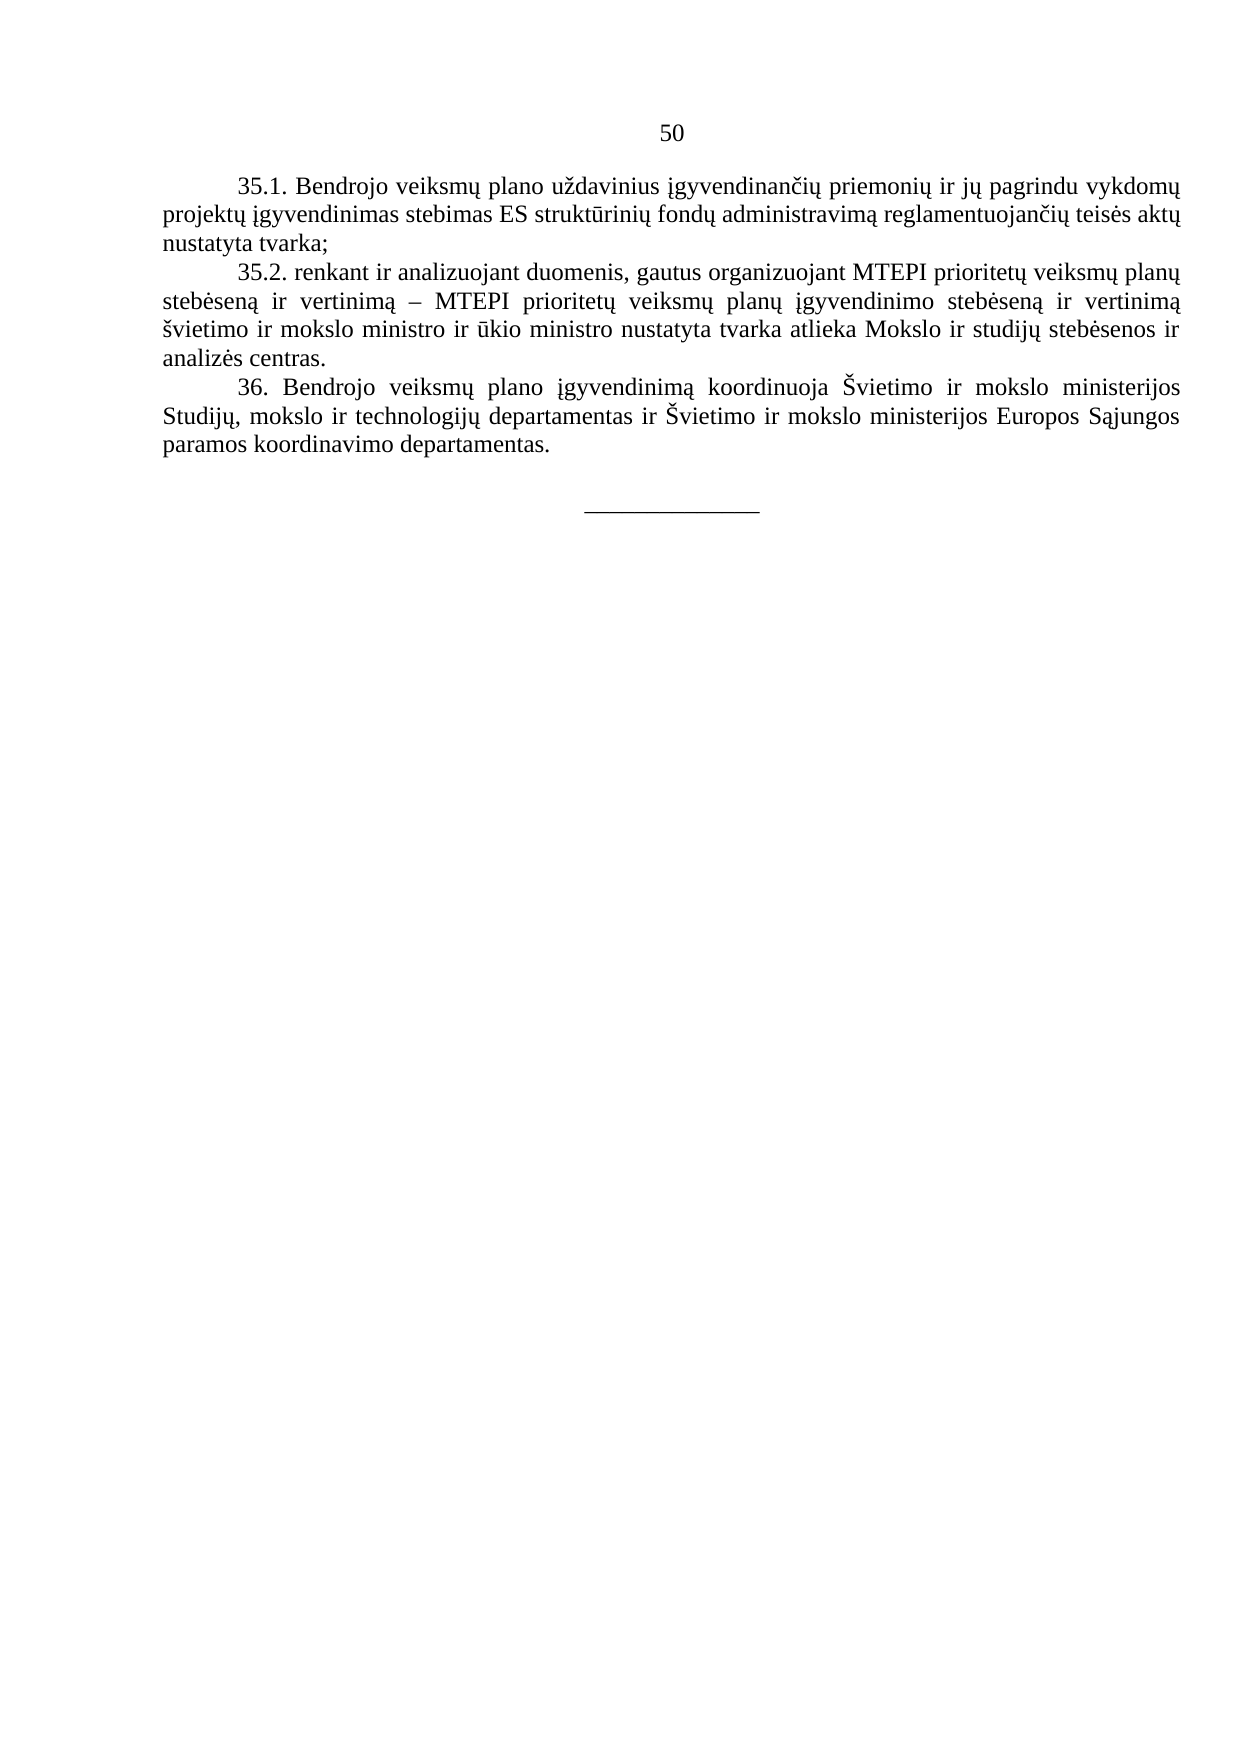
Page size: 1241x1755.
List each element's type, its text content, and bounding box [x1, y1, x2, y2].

text 36. Bendrojo veiksmų plano įgyvendinimą koordinuoja Švietimo ir mokslo ministerijos Studijų, mokslo ir technologijų departamentas ir Švietimo ir mokslo ministerijos Europos Sąjungos paramos koordinavimo departamentas. [162, 372, 1181, 458]
text 35.1. Bendrojo veiksmų plano uždavinius įgyvendinančių priemonių ir jų pagrindu vykdomų projektų įgyvendinimas stebimas ES struktūrinių fondų administravimą reglamentuojančių teisės aktų nustatyta tvarka; [162, 171, 1181, 257]
text 35.2. renkant ir analizuojant duomenis, gautus organizuojant MTEPI prioritetų veiksmų planų stebėseną ir vertinimą – MTEPI prioritetų veiksmų planų įgyvendinimo stebėseną ir vertinimą švietimo ir mokslo ministro ir ūkio ministro nustatyta tvarka atlieka Mokslo ir studijų stebėsenos ir analizės centras. [162, 257, 1181, 372]
text ______________ [162, 487, 1181, 516]
